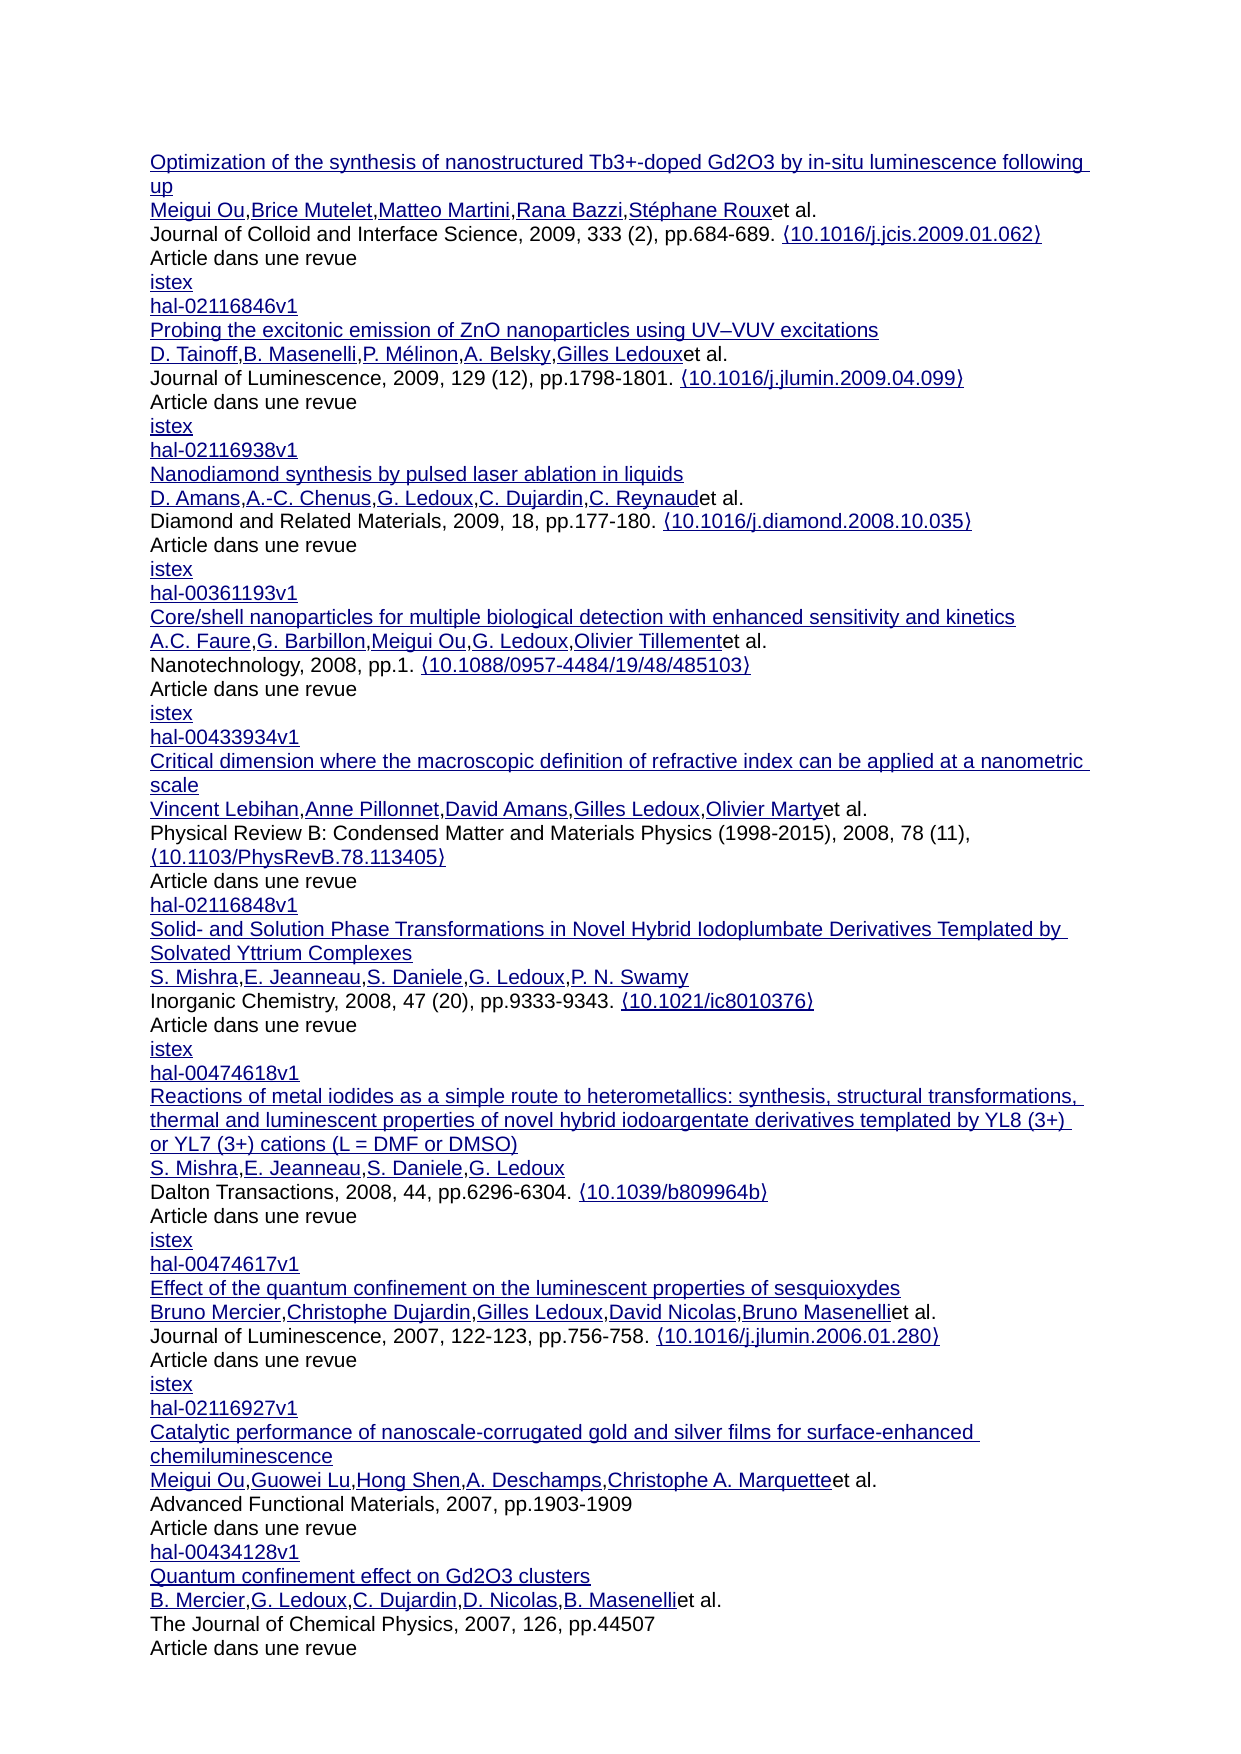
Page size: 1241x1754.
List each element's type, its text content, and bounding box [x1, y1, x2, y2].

table_cell up Meigui Ou,Brice Mutelet,Matteo Martini,Rana Bazzi,Stéphane Rouxet al. Journal of Colloid and Interface Science, 2009, 333 (2), pp.684-689. ⟨10.1016/j.jcis.2009.01.062⟩ Article dans une revue istex hal-02116846v1 [150, 172, 1090, 318]
table_cell Solid- and Solution Phase Transformations in Novel Hybrid Iodoplumbate Derivatives Templated by Solvated Yttrium Complexes S. Mishra,E. Jeanneau,S. Daniele,G. Ledoux,P. N. Swamy Inorganic Chemistry, 2008, 47 (20), pp.9333-9343. ⟨10.1021/ic8010376⟩ Article dans une revue istex hal-00474618v1 [150, 917, 1090, 1084]
table_cell Optimization of the synthesis of nanostructured Tb3+-doped Gd2O3 by in-situ luminescence following [150, 150, 1090, 171]
table_cell scale Vincent Lebihan,Anne Pillonnet,David Amans,Gilles Ledoux,Olivier Martyet al. Physical Review B: Condensed Matter and Materials Physics (1998-2015), 2008, 78 (11), ⟨10.1103/PhysRevB.78.113405⟩ Article dans une revue hal-02116848v1 [150, 771, 1090, 917]
table_cell Effect of the quantum confinement on the luminescent properties of sesquioxydes Bruno Mercier,Christophe Dujardin,Gilles Ledoux,David Nicolas,Bruno Masenelliet al. Journal of Luminescence, 2007, 122-123, pp.756-758. ⟨10.1016/j.jlumin.2006.01.280⟩ Article dans une revue istex hal-02116927v1 [150, 1276, 1090, 1420]
table_cell Quantum confinement effect on Gd2O3 clusters B. Mercier,G. Ledoux,C. Dujardin,D. Nicolas,B. Masenelliet al. The Journal of Chemical Physics, 2007, 126, pp.44507 Article dans une revue [150, 1564, 1090, 1659]
table_cell Nanodiamond synthesis by pulsed laser ablation in liquids D. Amans,A.-C. Chenus,G. Ledoux,C. Dujardin,C. Reynaudet al. Diamond and Related Materials, 2009, 18, pp.177-180. ⟨10.1016/j.diamond.2008.10.035⟩ Article dans une revue istex hal-00361193v1 [150, 461, 1090, 605]
table_cell Reactions of metal iodides as a simple route to heterometallics: synthesis, structural transformations, thermal and luminescent properties of novel hybrid iodoargentate derivatives templated by YL8 (3+) or YL7 (3+) cations (L = DMF or DMSO) S. Mishra,E. Jeanneau,S. Daniele,G. Ledoux Dalton Transactions, 2008, 44, pp.6296-6304. ⟨10.1039/b809964b⟩ Article dans une revue istex hal-00474617v1 [150, 1084, 1090, 1276]
table_cell Catalytic performance of nanoscale-corrugated gold and silver films for surface-enhanced chemiluminescence Meigui Ou,Guowei Lu,Hong Shen,A. Deschamps,Christophe A. Marquetteet al. Advanced Functional Materials, 2007, pp.1903-1909 Article dans une revue hal-00434128v1 [150, 1420, 1090, 1563]
table_cell Core/shell nanoparticles for multiple biological detection with enhanced sensitivity and kinetics A.C. Faure,G. Barbillon,Meigui Ou,G. Ledoux,Olivier Tillementet al. Nanotechnology, 2008, pp.1. ⟨10.1088/0957-4484/19/48/485103⟩ Article dans une revue istex hal-00433934v1 [150, 605, 1090, 749]
table_cell Probing the excitonic emission of ZnO nanoparticles using UV–VUV excitations D. Tainoff,B. Masenelli,P. Mélinon,A. Belsky,Gilles Ledouxet al. Journal of Luminescence, 2009, 129 (12), pp.1798-1801. ⟨10.1016/j.jlumin.2009.04.099⟩ Article dans une revue istex hal-02116938v1 [150, 318, 1090, 461]
table_cell Critical dimension where the macroscopic definition of refractive index can be applied at a nanometric [150, 749, 1090, 770]
